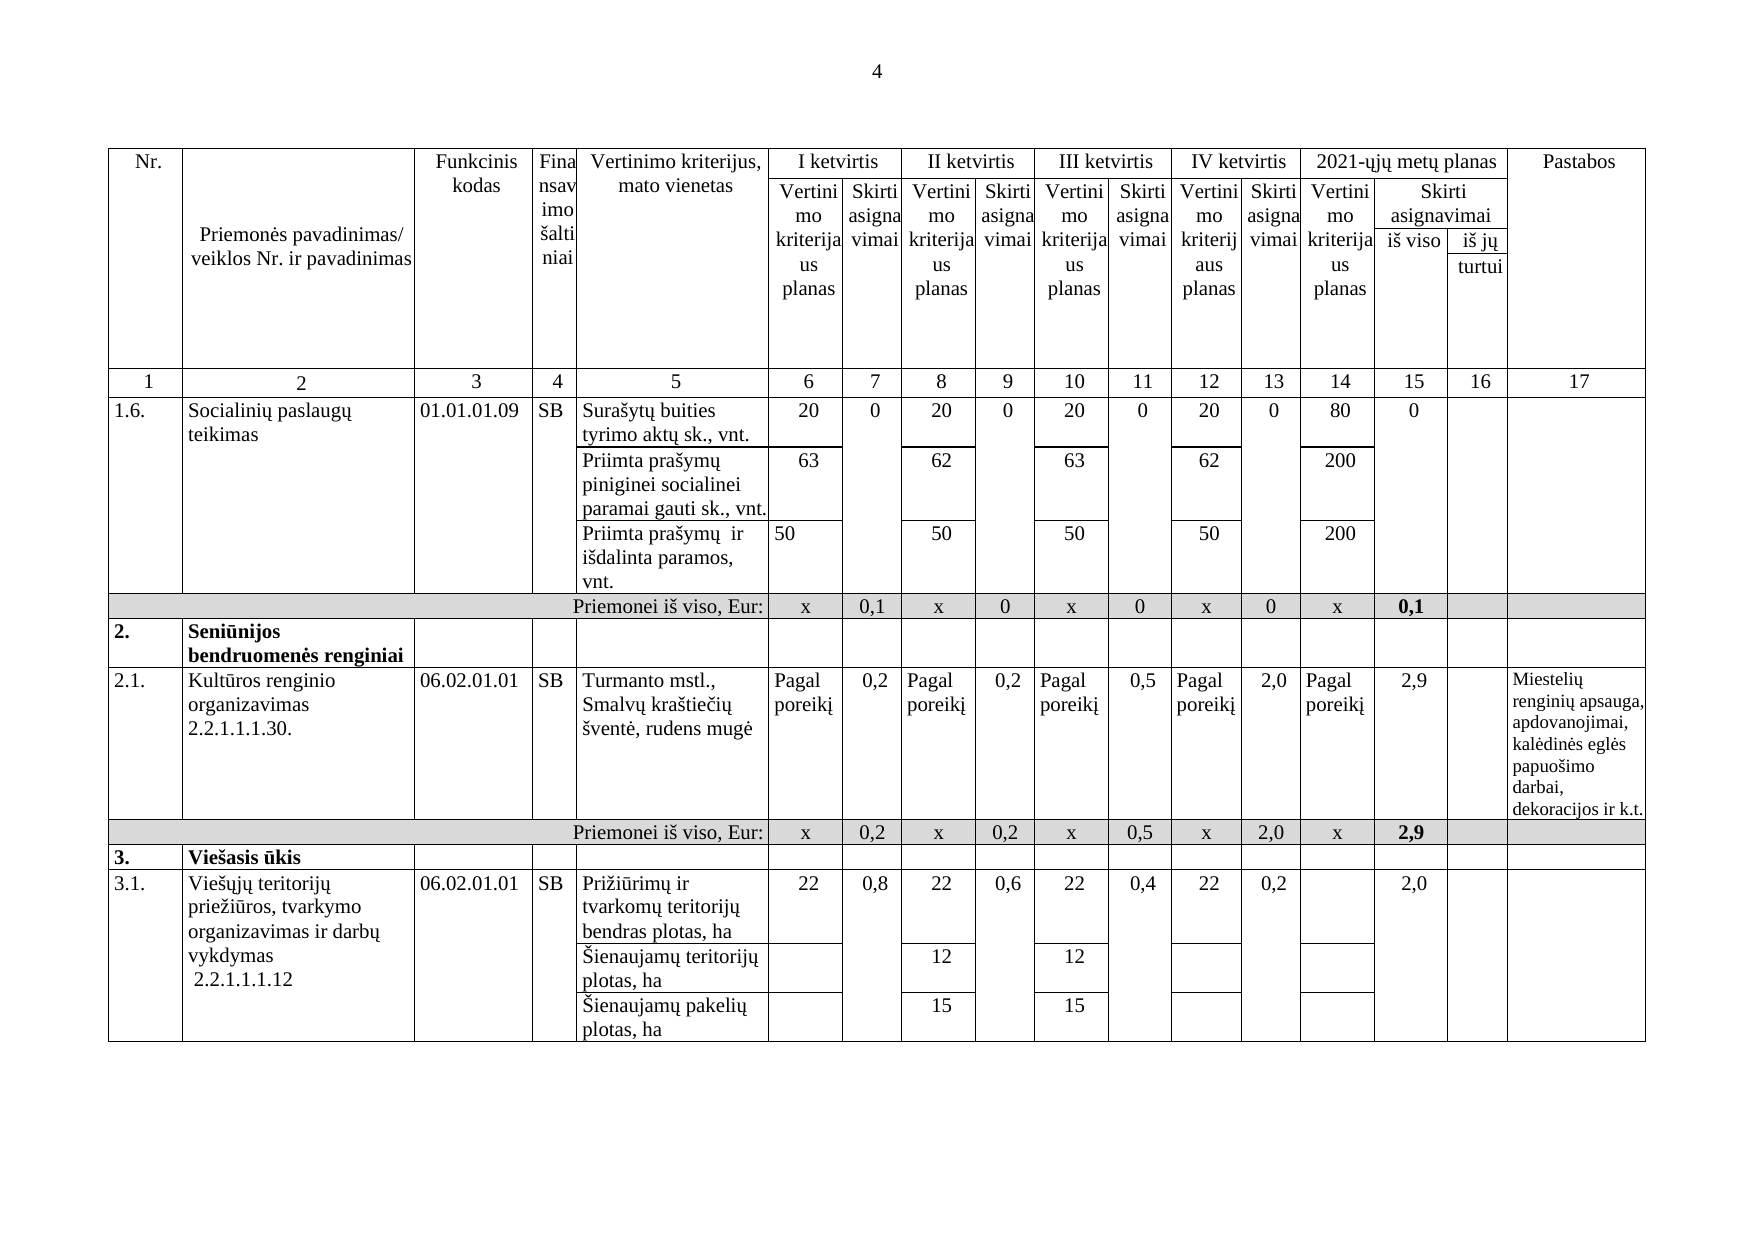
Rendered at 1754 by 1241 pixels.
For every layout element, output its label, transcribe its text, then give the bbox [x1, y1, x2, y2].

table_cell 12 [1172, 369, 1241, 397]
table_cell 0,2 [1242, 870, 1300, 1041]
table_cell 63 [769, 448, 842, 520]
table_cell Pagal poreikį [1035, 668, 1108, 819]
table_header Pastabos [1508, 149, 1645, 368]
table_cell 1 [109, 369, 182, 397]
table_cell [1301, 619, 1374, 667]
table_cell 200 [1301, 448, 1374, 520]
table_cell 12 [1035, 944, 1108, 992]
table_cell 22 [1172, 870, 1241, 943]
table_cell 80 [1301, 398, 1374, 446]
table_cell 9 [976, 369, 1034, 397]
table_cell 4 [533, 369, 576, 397]
table_header Funkcinis kodas [415, 149, 532, 368]
table_cell 2.1. [109, 668, 182, 819]
table_cell [902, 845, 975, 869]
table_cell 8 [902, 369, 975, 397]
table_header Nr. [109, 149, 182, 368]
table_cell [769, 619, 842, 667]
table_cell Vertinimo kriterijaus planas [1301, 179, 1374, 368]
table_cell Priemonei iš viso, Eur: [109, 820, 768, 844]
table_cell SB [533, 398, 576, 593]
table_header IV ketvirtis [1172, 149, 1300, 178]
table_cell [769, 993, 842, 1041]
table_cell [769, 845, 842, 869]
table_cell 0 [1109, 398, 1171, 593]
table_cell 0,5 [1109, 820, 1171, 844]
table_cell 06.02.01.01 [415, 668, 532, 819]
table_cell [577, 619, 768, 667]
table_cell 15 [1375, 369, 1447, 397]
table_cell [1508, 820, 1645, 844]
table_cell 0 [1375, 398, 1447, 593]
table_cell 20 [902, 398, 975, 446]
table_cell [1301, 944, 1374, 992]
table_cell Socialinių paslaugų teikimas [183, 398, 414, 593]
table_header 2021-ųjų metų planas [1301, 149, 1507, 178]
table_cell [1448, 820, 1507, 844]
table_cell 50 [1035, 521, 1108, 593]
table_cell [976, 619, 1034, 667]
table_cell 6 [769, 369, 842, 397]
table_cell [1508, 870, 1645, 1041]
table_cell Vertinimo kriterijaus planas [769, 179, 842, 368]
table_cell turtui [1448, 254, 1507, 368]
table_cell Priimta prašymų ir išdalinta paramos, vnt. [577, 521, 768, 593]
table_cell [1301, 993, 1374, 1041]
table_cell 3 [415, 369, 532, 397]
table_cell 0 [1242, 594, 1300, 618]
table_cell 0,6 [976, 870, 1034, 1041]
table_header I ketvirtis [769, 149, 901, 178]
table_cell 17 [1508, 369, 1645, 397]
table_cell [976, 845, 1034, 869]
table_cell [1448, 619, 1507, 667]
table_cell 22 [769, 870, 842, 943]
table_cell 12 [902, 944, 975, 992]
table_cell 0,5 [1109, 668, 1171, 819]
table_cell 0,8 [843, 870, 901, 1041]
table_cell SB [533, 870, 576, 1041]
table_cell 14 [1301, 369, 1374, 397]
table_cell [902, 619, 975, 667]
table_cell 20 [1035, 398, 1108, 446]
table_cell 50 [902, 521, 975, 593]
table_cell Priimta prašymų piniginei socialinei paramai gauti sk., vnt. [577, 448, 768, 520]
table_cell Skirti asignavimai [1375, 179, 1507, 227]
table_cell x [1172, 820, 1241, 844]
table_cell [1448, 845, 1507, 869]
table_cell 0,2 [976, 820, 1034, 844]
table_cell 15 [902, 993, 975, 1041]
table_cell Priemonei iš viso, Eur: [109, 594, 768, 618]
table_cell 0 [843, 398, 901, 593]
table_cell Vertinimo kriterijaus planas [1035, 179, 1108, 368]
table_cell 2,9 [1375, 820, 1447, 844]
table_cell Kultūros renginio organizavimas 2.2.1.1.1.30. [183, 668, 414, 819]
table_header Priemonės pavadinimas/ veiklos Nr. ir pavadinimas [183, 149, 414, 368]
table_cell x [1301, 820, 1374, 844]
table_cell 20 [1172, 398, 1241, 446]
table_cell [1448, 668, 1507, 819]
table_cell 0 [976, 594, 1034, 618]
table_cell iš viso [1375, 229, 1447, 368]
table_cell [1109, 845, 1171, 869]
table_cell 0,2 [843, 820, 901, 844]
table_cell SB [533, 668, 576, 819]
table_cell x [769, 820, 842, 844]
table_cell [533, 619, 576, 667]
table_cell 0,2 [976, 668, 1034, 819]
table_cell 3.1. [109, 870, 182, 1041]
table_cell [1301, 845, 1374, 869]
table_cell [1448, 870, 1507, 1041]
table_cell Skirti asignavimai [1109, 179, 1171, 368]
table_cell Vertinimo kriterijaus planas [1172, 179, 1241, 368]
table_cell 22 [902, 870, 975, 943]
table_cell 22 [1035, 870, 1108, 943]
table_cell x [1172, 594, 1241, 618]
table_cell 16 [1448, 369, 1507, 397]
table_cell 20 [769, 398, 842, 446]
table_cell 0,1 [1375, 594, 1447, 618]
table_cell Skirti asignavimai [1242, 179, 1300, 368]
table_cell [415, 619, 532, 667]
table_cell 2. [109, 619, 182, 667]
table_cell Šienaujamų pakelių plotas, ha [577, 993, 768, 1041]
table_cell [1109, 619, 1171, 667]
table_cell [1448, 594, 1507, 618]
table_cell 13 [1242, 369, 1300, 397]
table_cell Viešųjų teritorijų priežiūros, tvarkymo organizavimas ir darbų vykdymas 2.2.1.1.1.12 [183, 870, 414, 1041]
table_cell [769, 944, 842, 992]
table_cell [1172, 619, 1241, 667]
table_cell x [1035, 820, 1108, 844]
table_cell 0 [1242, 398, 1300, 593]
table_cell x [1301, 594, 1374, 618]
table_cell Pagal poreikį [1172, 668, 1241, 819]
table_cell 62 [1172, 448, 1241, 520]
table_cell 0 [976, 398, 1034, 593]
table_cell Skirti asignavimai [976, 179, 1034, 368]
table_cell [577, 845, 768, 869]
table_cell 15 [1035, 993, 1108, 1041]
table_cell [843, 619, 901, 667]
table_cell Pagal poreikį [769, 668, 842, 819]
table_cell iš jų [1448, 229, 1507, 252]
table_cell [1301, 870, 1374, 943]
table_cell 62 [902, 448, 975, 520]
table_cell Turmanto mstl., Smalvų kraštiečių šventė, rudens mugė [577, 668, 768, 819]
table_cell 63 [1035, 448, 1108, 520]
table_cell [1172, 993, 1241, 1041]
table_cell 0,2 [843, 668, 901, 819]
table_cell [1172, 944, 1241, 992]
table_cell x [769, 594, 842, 618]
table_cell [415, 845, 532, 869]
table_cell [1375, 845, 1447, 869]
table_cell [1448, 398, 1507, 593]
table_cell [533, 845, 576, 869]
table_cell x [902, 594, 975, 618]
table_cell Seniūnijos bendruomenės renginiai [183, 619, 414, 667]
table_cell 2,0 [1375, 870, 1447, 1041]
table_cell [1242, 619, 1300, 667]
table_cell [1508, 594, 1645, 618]
table_cell 50 [769, 521, 842, 593]
table_cell Surašytų buities tyrimo aktų sk., vnt. [577, 398, 768, 446]
table_cell 2,0 [1242, 668, 1300, 819]
table_cell 06.02.01.01 [415, 870, 532, 1041]
table_cell 01.01.01.09 [415, 398, 532, 593]
table_cell 7 [843, 369, 901, 397]
table_header Finansavimo šaltiniai [533, 149, 576, 368]
table_cell Prižiūrimų ir tvarkomų teritorijų bendras plotas, ha [577, 870, 768, 943]
table_cell [1375, 619, 1447, 667]
table_cell 3. [109, 845, 182, 869]
table_cell x [902, 820, 975, 844]
table_cell Skirti asignavimai [843, 179, 901, 368]
table_cell 2 [183, 369, 414, 397]
table_cell [1508, 845, 1645, 869]
table_cell [1172, 845, 1241, 869]
table_cell x [1035, 594, 1108, 618]
table_cell [843, 845, 901, 869]
table_cell Miestelių renginių apsauga, apdovanojimai, kalėdinės eglės papuošimo darbai, dekoracijos ir k.t. [1508, 668, 1645, 819]
table_cell 0,1 [843, 594, 901, 618]
table_cell 11 [1109, 369, 1171, 397]
table_cell 2,9 [1375, 668, 1447, 819]
table_cell 2,0 [1242, 820, 1300, 844]
table_cell [1242, 845, 1300, 869]
table_cell 50 [1172, 521, 1241, 593]
table_cell Pagal poreikį [1301, 668, 1374, 819]
table_header II ketvirtis [902, 149, 1034, 178]
table_cell Vertinimo kriterijaus planas [902, 179, 975, 368]
table_cell Pagal poreikį [902, 668, 975, 819]
table_cell 0 [1109, 594, 1171, 618]
table_cell [1508, 619, 1645, 667]
table_cell 5 [577, 369, 768, 397]
table_header Vertinimo kriterijus, mato vienetas [577, 149, 768, 368]
table_cell 10 [1035, 369, 1108, 397]
table_cell [1035, 619, 1108, 667]
table_cell [1508, 398, 1645, 593]
table_cell 1.6. [109, 398, 182, 593]
table_cell Šienaujamų teritorijų plotas, ha [577, 944, 768, 992]
table_cell Viešasis ūkis [183, 845, 414, 869]
table_header III ketvirtis [1035, 149, 1171, 178]
table_cell 200 [1301, 521, 1374, 593]
table_cell [1035, 845, 1108, 869]
table_cell 0,4 [1109, 870, 1171, 1041]
